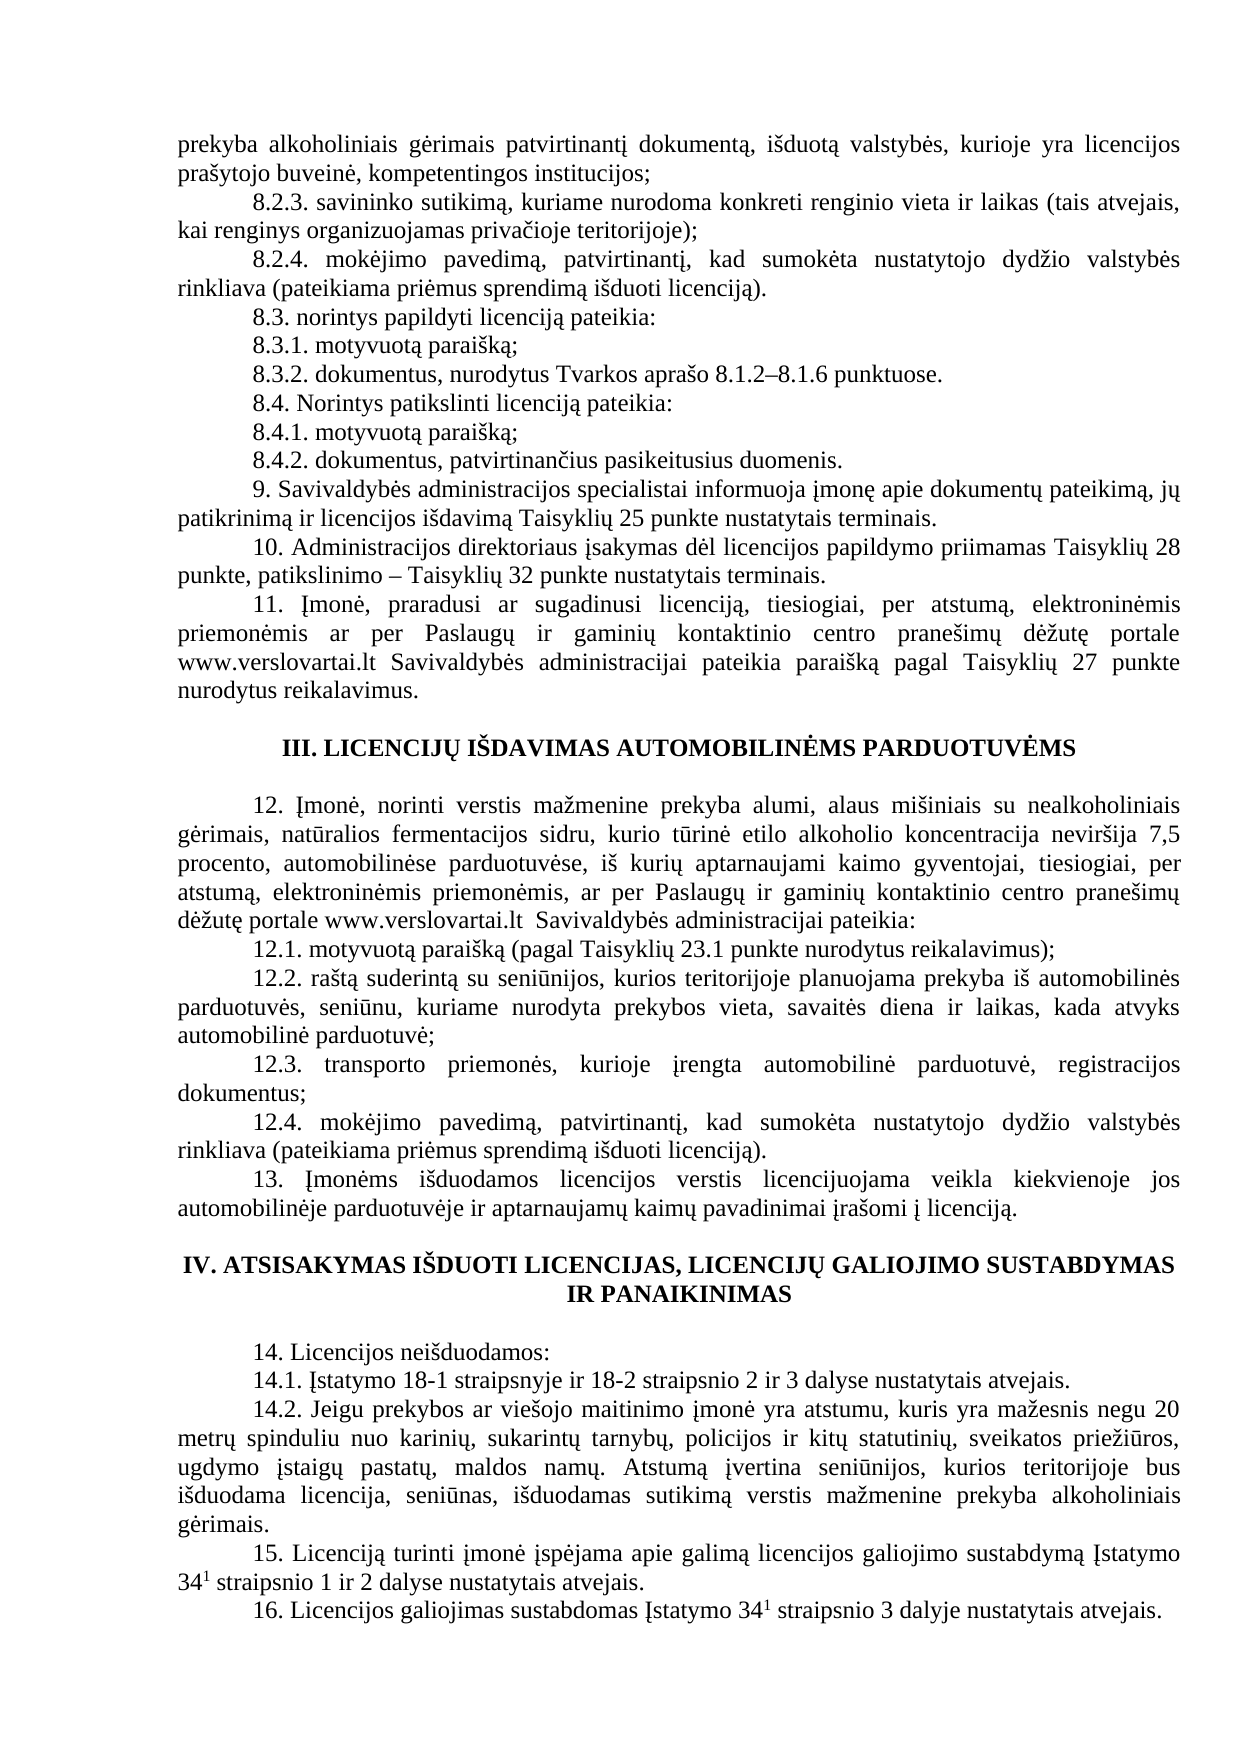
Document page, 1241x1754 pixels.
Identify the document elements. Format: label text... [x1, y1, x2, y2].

text 11. Įmonė, praradusi ar sugadinusi licenciją, tiesiogiai, per atstumą, elektroninėmis priemonėmis ar per Paslaugų ir gaminių kontaktinio centro pranešimų dėžutę portale www.verslovartai.lt Savivaldybės administracijai pateikia paraišką pagal Taisyklių 27 punkte nurodytus reikalavimus. [177, 589, 1181, 704]
text 14.1. Įstatymo 18-1 straipsnyje ir 18-2 straipsnio 2 ir 3 dalyse nustatytais atvejais. [177, 1365, 1181, 1394]
text 8.2.3. savininko sutikimą, kuriame nurodoma konkreti renginio vieta ir laikas (tais atvejais, kai renginys organizuojamas privačioje teritorijoje); [177, 187, 1181, 244]
text 12.3. transporto priemonės, kurioje įrengta automobilinė parduotuvė, registracijos dokumentus; [177, 1049, 1181, 1107]
text 8.3.1. motyvuotą paraišką; [177, 330, 1181, 359]
text 10. Administracijos direktoriaus įsakymas dėl licencijos papildymo priimamas Taisyklių 28 punkte, patikslinimo – Taisyklių 32 punkte nustatytais terminais. [177, 532, 1181, 589]
text 8.3.2. dokumentus, nurodytus Tvarkos aprašo 8.1.2–8.1.6 punktuose. [177, 359, 1181, 388]
text 8.2.4. mokėjimo pavedimą, patvirtinantį, kad sumokėta nustatytojo dydžio valstybės rinkliava (pateikiama priėmus sprendimą išduoti licenciją). [177, 244, 1181, 302]
text 8.3. norintys papildyti licenciją pateikia: [177, 302, 1181, 330]
text 14.2. Jeigu prekybos ar viešojo maitinimo įmonė yra atstumu, kuris yra mažesnis negu 20 metrų spinduliu nuo karinių, sukarintų tarnybų, policijos ir kitų statutinių, sveikatos priežiūros, ugdymo įstaigų pastatų, maldos namų. Atstumą įvertina seniūnijos, kurios teritorijoje bus išduodama licencija, seniūnas, išduodamas sutikimą verstis mažmenine prekyba alkoholiniais gėrimais. [177, 1394, 1181, 1538]
text 15. Licenciją turinti įmonė įspėjama apie galimą licencijos galiojimo sustabdymą Įstatymo 341 straipsnio 1 ir 2 dalyse nustatytais atvejais. [177, 1538, 1181, 1595]
text 16. Licencijos galiojimas sustabdomas Įstatymo 341 straipsnio 3 dalyje nustatytais atvejais. [177, 1595, 1181, 1624]
text 12.4. mokėjimo pavedimą, patvirtinantį, kad sumokėta nustatytojo dydžio valstybės rinkliava (pateikiama priėmus sprendimą išduoti licenciją). [177, 1107, 1181, 1164]
text 13. Įmonėms išduodamos licencijos verstis licencijuojama veikla kiekvienoje jos automobilinėje parduotuvėje ir aptarnaujamų kaimų pavadinimai įrašomi į licenciją. [177, 1164, 1181, 1222]
text 14. Licencijos neišduodamos: [177, 1337, 1181, 1365]
text 12.1. motyvuotą paraišką (pagal Taisyklių 23.1 punkte nurodytus reikalavimus); [177, 934, 1181, 963]
text 8.4. Norintys patikslinti licenciją pateikia: [177, 388, 1181, 417]
text 8.4.2. dokumentus, patvirtinančius pasikeitusius duomenis. [177, 445, 1181, 474]
text 9. Savivaldybės administracijos specialistai informuoja įmonę apie dokumentų pateikimą, jų patikrinimą ir licencijos išdavimą Taisyklių 25 punkte nustatytais terminais. [177, 474, 1181, 532]
text 12.2. raštą suderintą su seniūnijos, kurios teritorijoje planuojama prekyba iš automobilinės parduotuvės, seniūnu, kuriame nurodyta prekybos vieta, savaitės diena ir laikas, kada atvyks automobilinė parduotuvė; [177, 963, 1181, 1049]
text 8.4.1. motyvuotą paraišką; [177, 417, 1181, 445]
text 12. Įmonė, norinti verstis mažmenine prekyba alumi, alaus mišiniais su nealkoholiniais gėrimais, natūralios fermentacijos sidru, kurio tūrinė etilo alkoholio koncentracija neviršija 7,5 procento, automobilinėse parduotuvėse, iš kurių aptarnaujami kaimo gyventojai, tiesiogiai, per atstumą, elektroninėmis priemonėmis, ar per Paslaugų ir gaminių kontaktinio centro pranešimų dėžutę portale www.verslovartai.lt Savivaldybės administracijai pateikia: [177, 790, 1181, 934]
text IV. ATSISAKYMAS IŠDUOTI LICENCIJAS, LICENCIJŲ GALIOJIMO SUSTABDYMAS IR PANAIKINIMAS [177, 1250, 1181, 1308]
text prekyba alkoholiniais gėrimais patvirtinantį dokumentą, išduotą valstybės, kurioje yra licencijos prašytojo buveinė, kompetentingos institucijos; [177, 129, 1181, 187]
text III. Licencijų išdavimas automobilinėms parduotuvėms [177, 733, 1181, 762]
